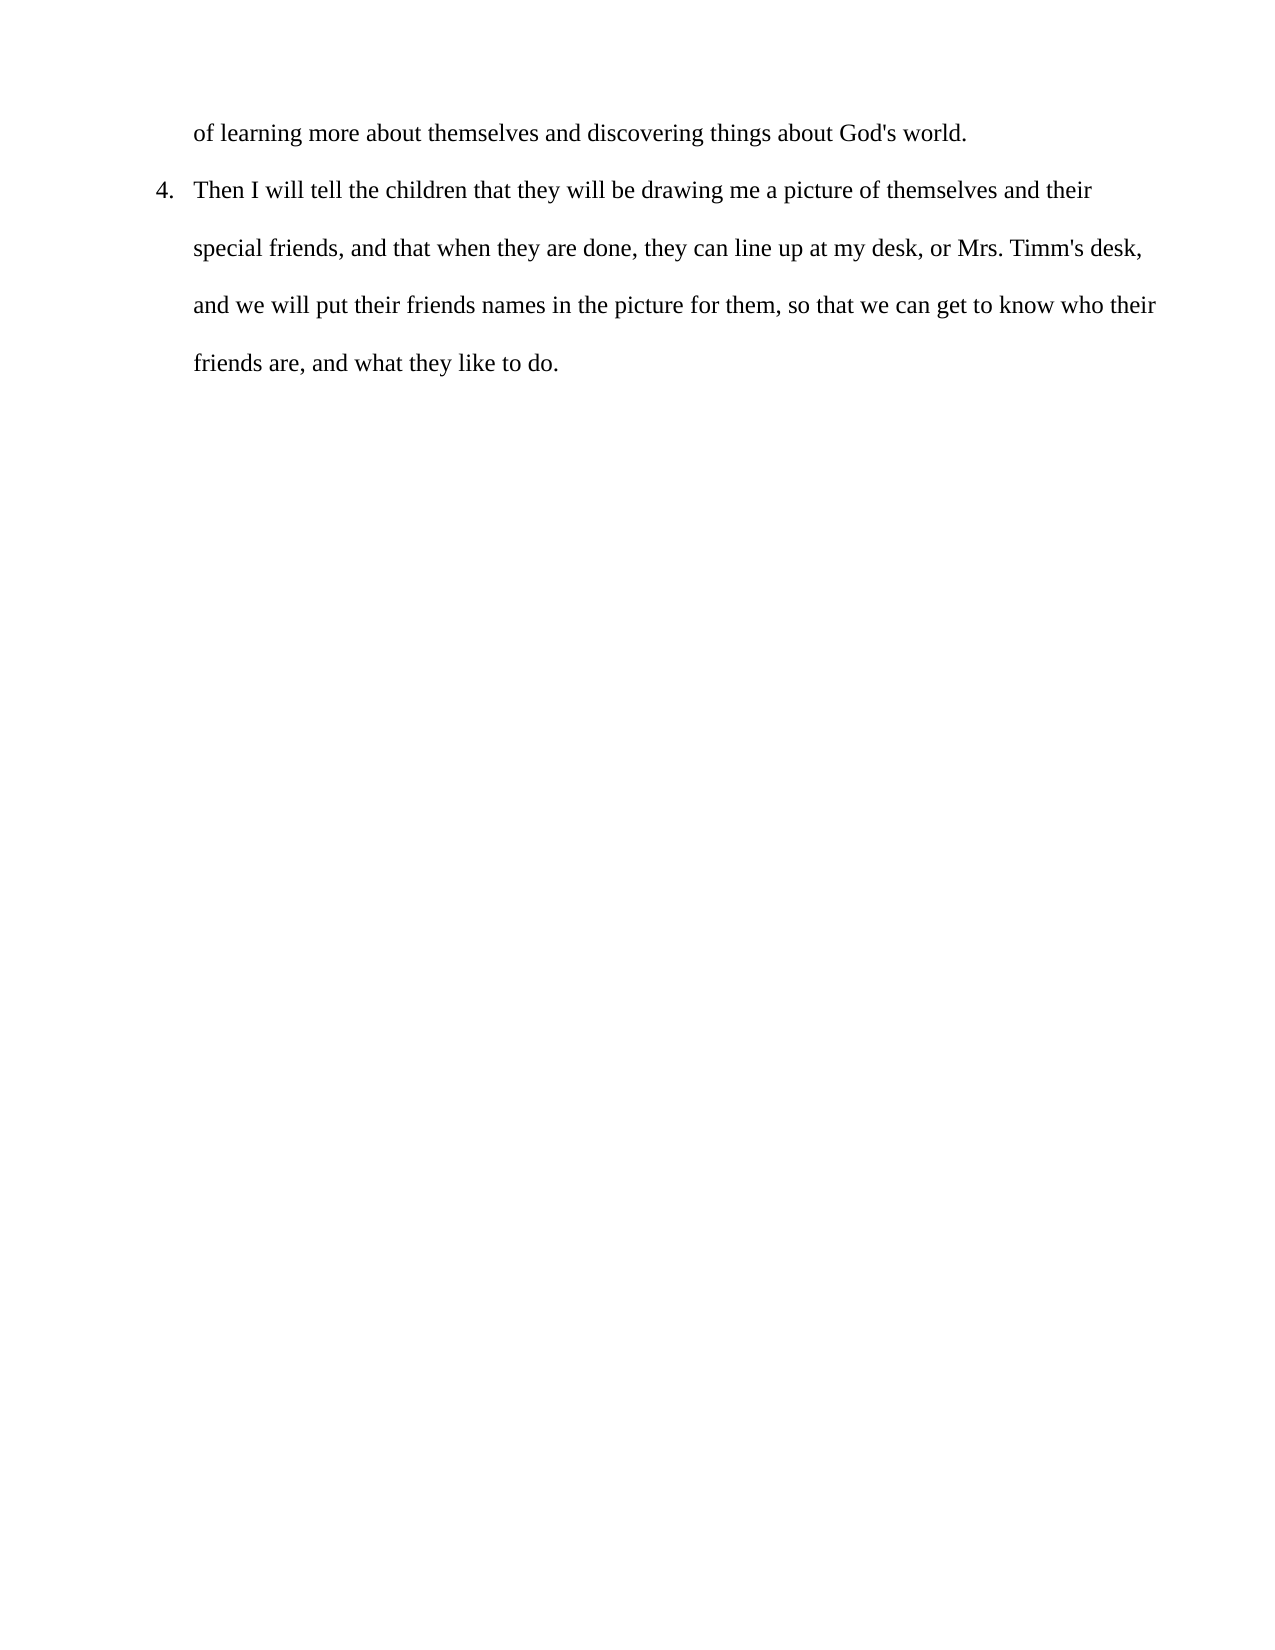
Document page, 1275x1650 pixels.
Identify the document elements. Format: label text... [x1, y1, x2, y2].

list of learning more about themselves and discovering things about God's world. [156, 118, 1157, 147]
list Then I will tell the children that they will be drawing me a picture of themselves and their special friends, and that when they are done, they can line up at my desk, or Mrs. Timm's desk, and we will put their friends names in the picture for them, so that we can get to know who their friends are, and what they like to do. [156, 176, 1157, 377]
